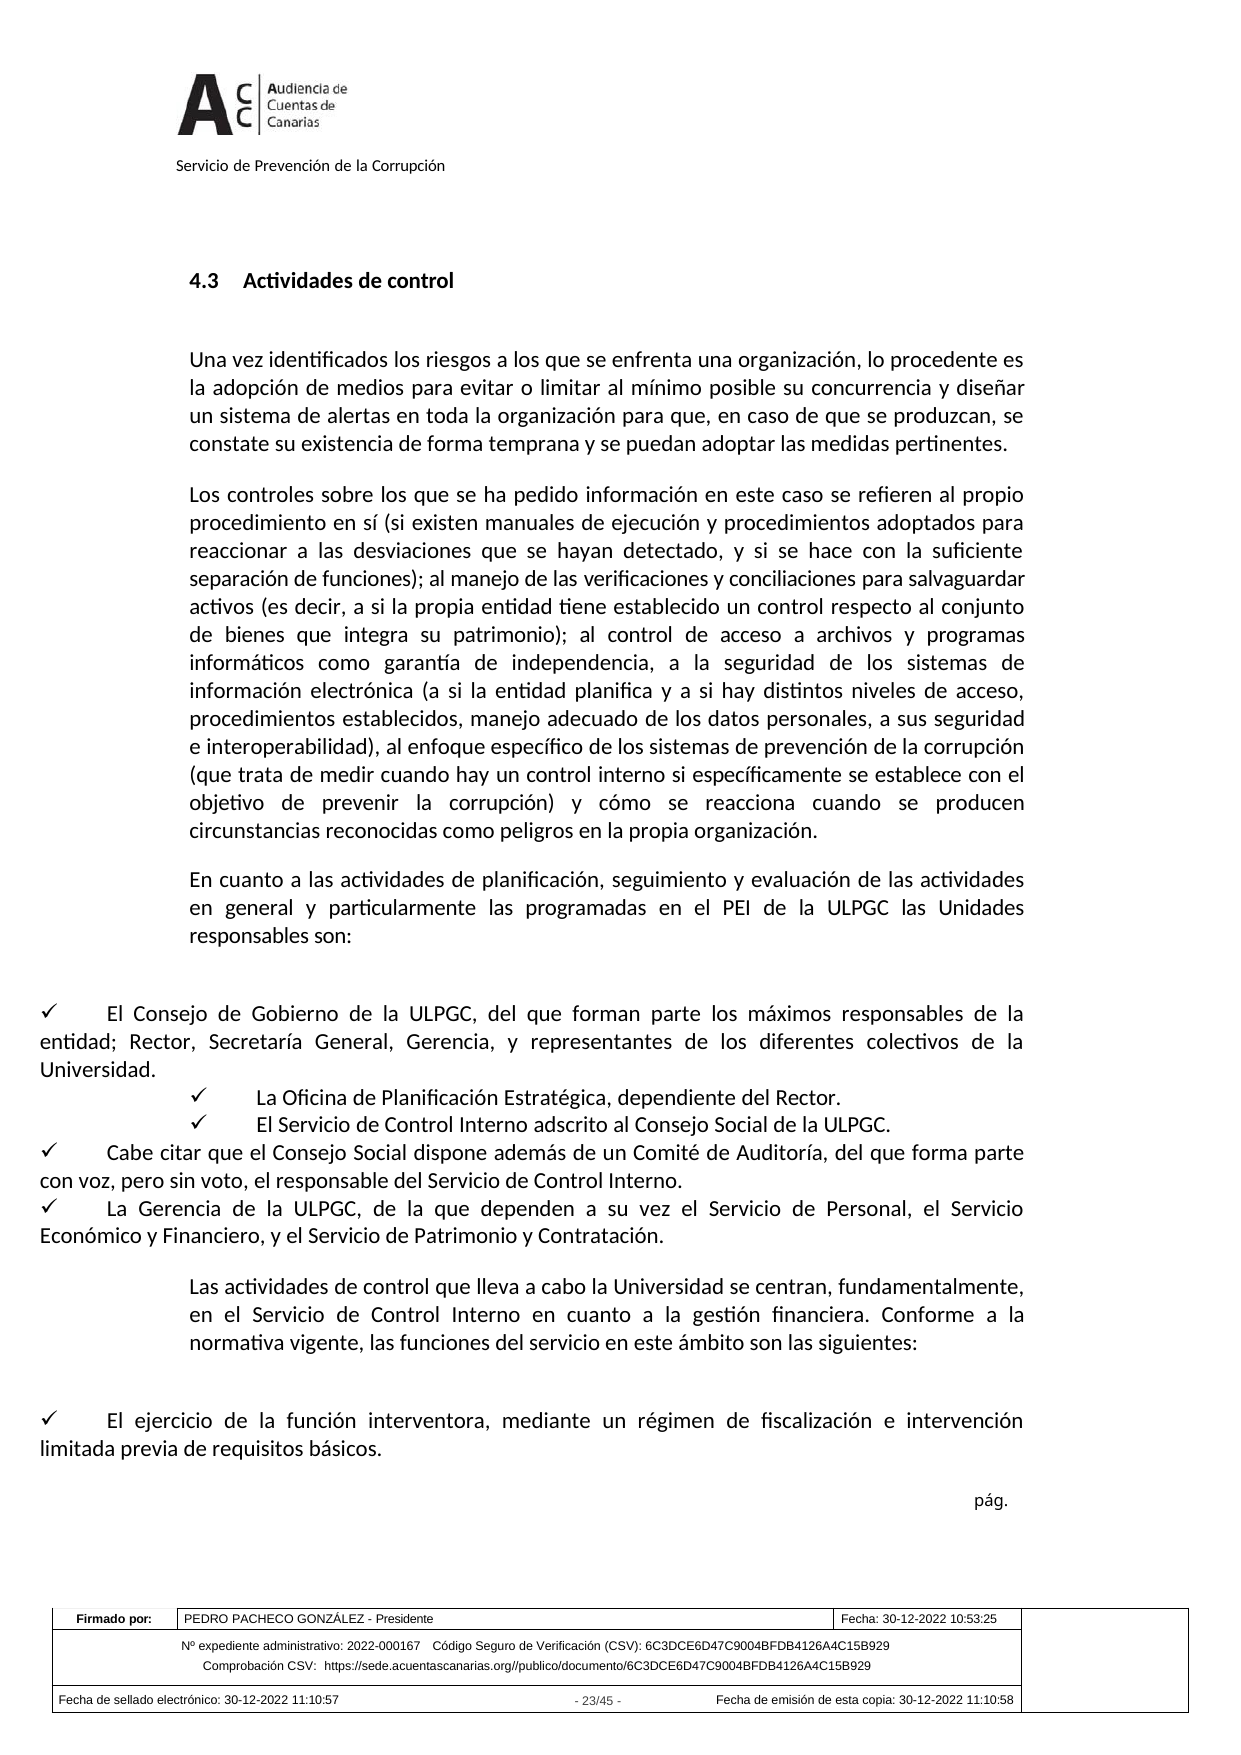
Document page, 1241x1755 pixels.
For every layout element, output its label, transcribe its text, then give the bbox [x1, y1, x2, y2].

text Los controles sobre los que se ha pedido información en este caso se refieren al propio procedimiento en sí (si existen manuales de ejecución y procedimientos adoptados para reaccionar a las desviaciones que se hayan detectado, y si se hace con la suficiente separación de funciones); al manejo de las verificaciones y conciliaciones para salvaguardar activos (es decir, a si la propia entidad tiene establecido un control respecto al conjunto de bienes que integra su patrimonio); al control de acceso a archivos y programas informáticos como garantía de independencia, a la seguridad de los sistemas de información electrónica (a si la entidad planifica y a si hay distintos niveles de acceso, procedimientos establecidos, manejo adecuado de los datos personales, a sus seguridad e interoperabilidad), al enfoque específico de los sistemas de prevención de la corrupción (que trata de medir cuando hay un control interno si específicamente se establece con el objetivo de prevenir la corrupción) y cómo se reacciona cuando se producen circunstancias reconocidas como peligros en la propia organización. [189, 480, 1025, 844]
list Cabe citar que el Consejo Social dispone además de un Comité de Auditoría, del que forma parte con voz, pero sin voto, el responsable del Servicio de Control Interno. [39, 1138, 1025, 1194]
list El ejercicio de la función interventora, mediante un régimen de fiscalización e intervención limitada previa de requisitos básicos. [39, 1407, 1025, 1463]
text En cuanto a las actividades de planificación, seguimiento y evaluación de las actividades en general y particularmente las programadas en el PEI de la ULPGC las Unidades responsables son: [189, 865, 1025, 949]
text Una vez identificados los riesgos a los que se enfrenta una organización, lo procedente es la adopción de medios para evitar o limitar al mínimo posible su concurrencia y diseñar un sistema de alertas en toda la organización para que, en caso de que se produzcan, se constate su existencia de forma temprana y se puedan adoptar las medidas pertinentes. [189, 345, 1025, 457]
list El Servicio de Control Interno adscrito al Consejo Social de la ULPGC. [189, 1111, 1201, 1138]
list La Oficina de Planificación Estratégica, dependiente del Rector. [189, 1083, 1201, 1111]
list La Gerencia de la ULPGC, de la que dependen a su vez el Servicio de Personal, el Servicio Económico y Financiero, y el Servicio de Patrimonio y Contratación. [39, 1194, 1025, 1249]
text Las actividades de control que lleva a cabo la Universidad se centran, fundamentalmente, en el Servicio de Control Interno en cuanto a la gestión financiera. Conforme a la normativa vigente, las funciones del servicio en este ámbito son las siguientes: [189, 1272, 1025, 1356]
subtitle Actividades de control [189, 266, 1201, 294]
list El Consejo de Gobierno de la ULPGC, del que forman parte los máximos responsables de la entidad; Rector, Secretaría General, Gerencia, y representantes de los diferentes colectivos de la Universidad. [39, 999, 1025, 1083]
